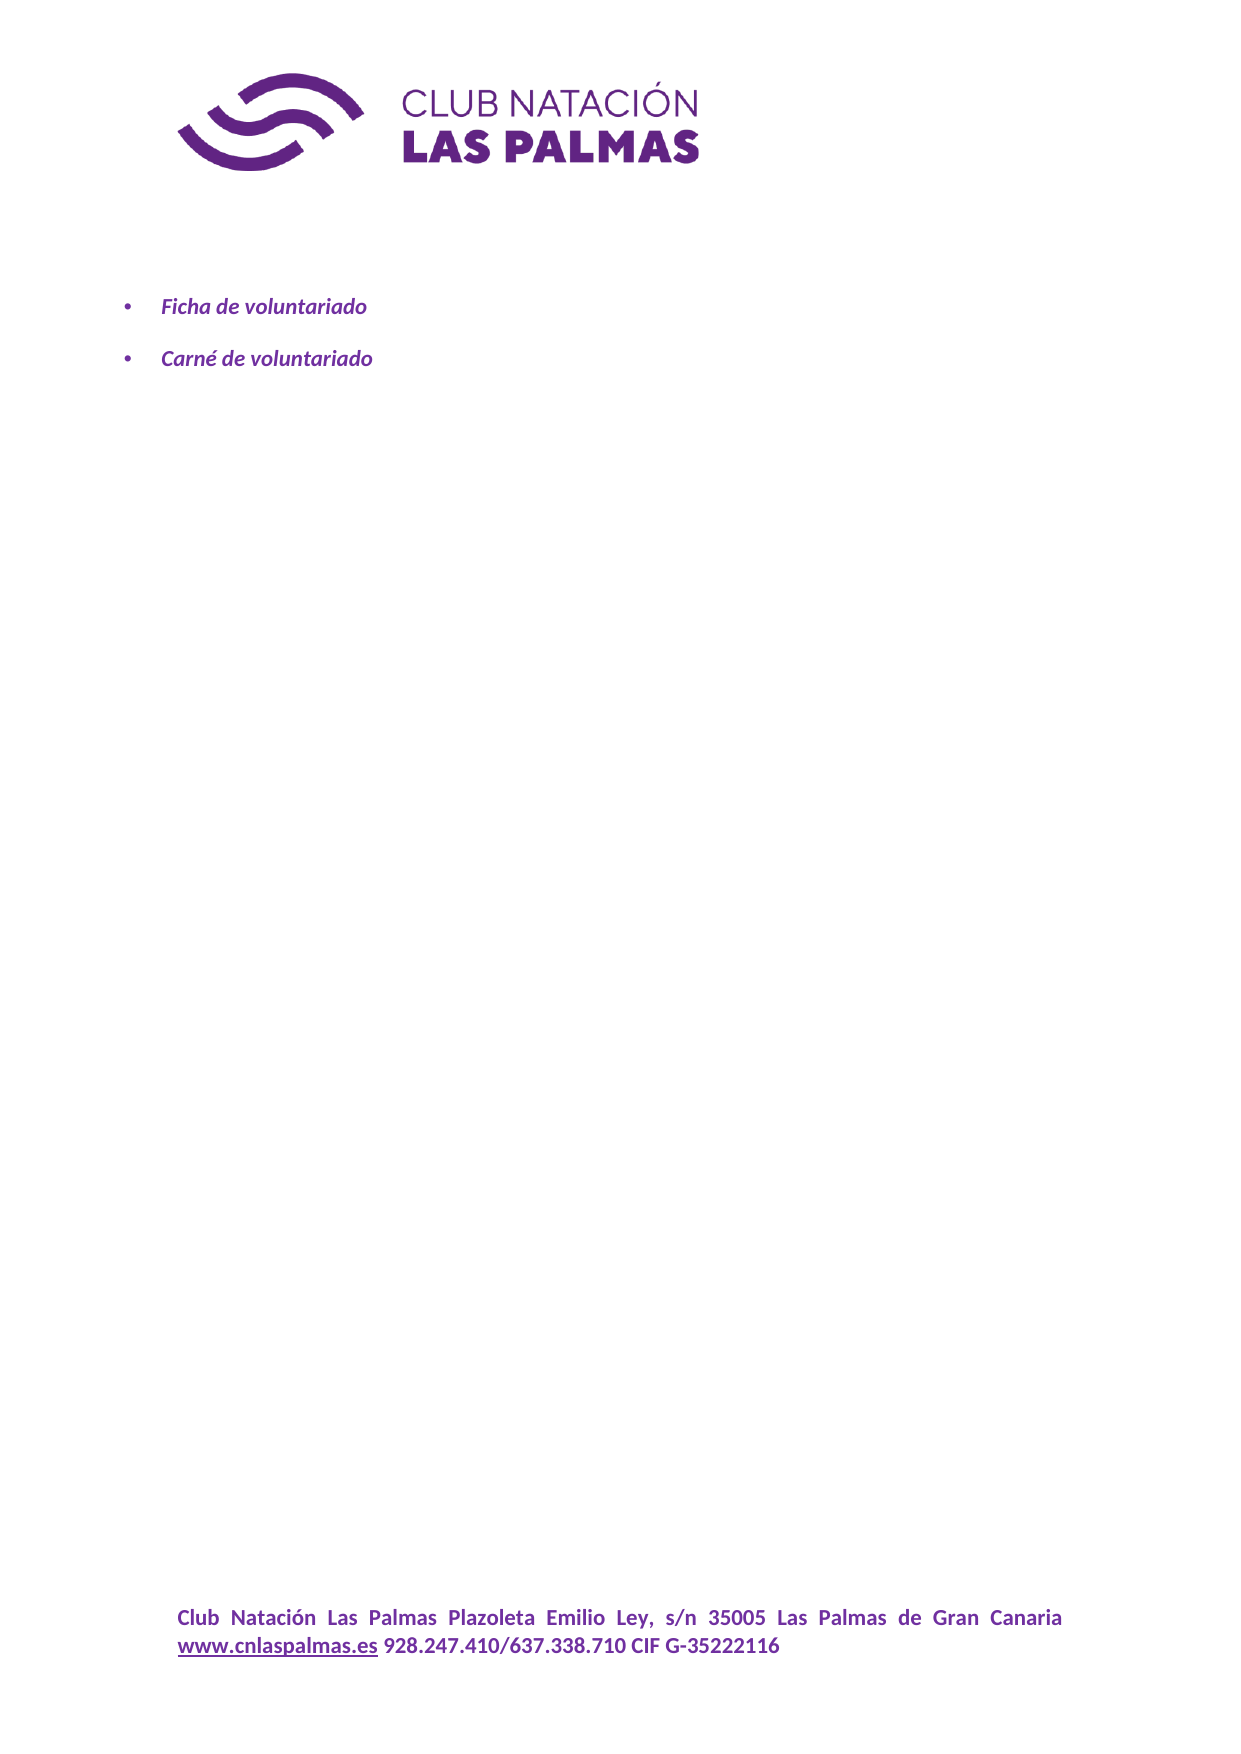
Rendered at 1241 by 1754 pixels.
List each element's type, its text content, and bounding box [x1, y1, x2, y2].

list Ficha de voluntariado [124, 292, 1064, 320]
list Carné de voluntariado [124, 344, 1064, 372]
